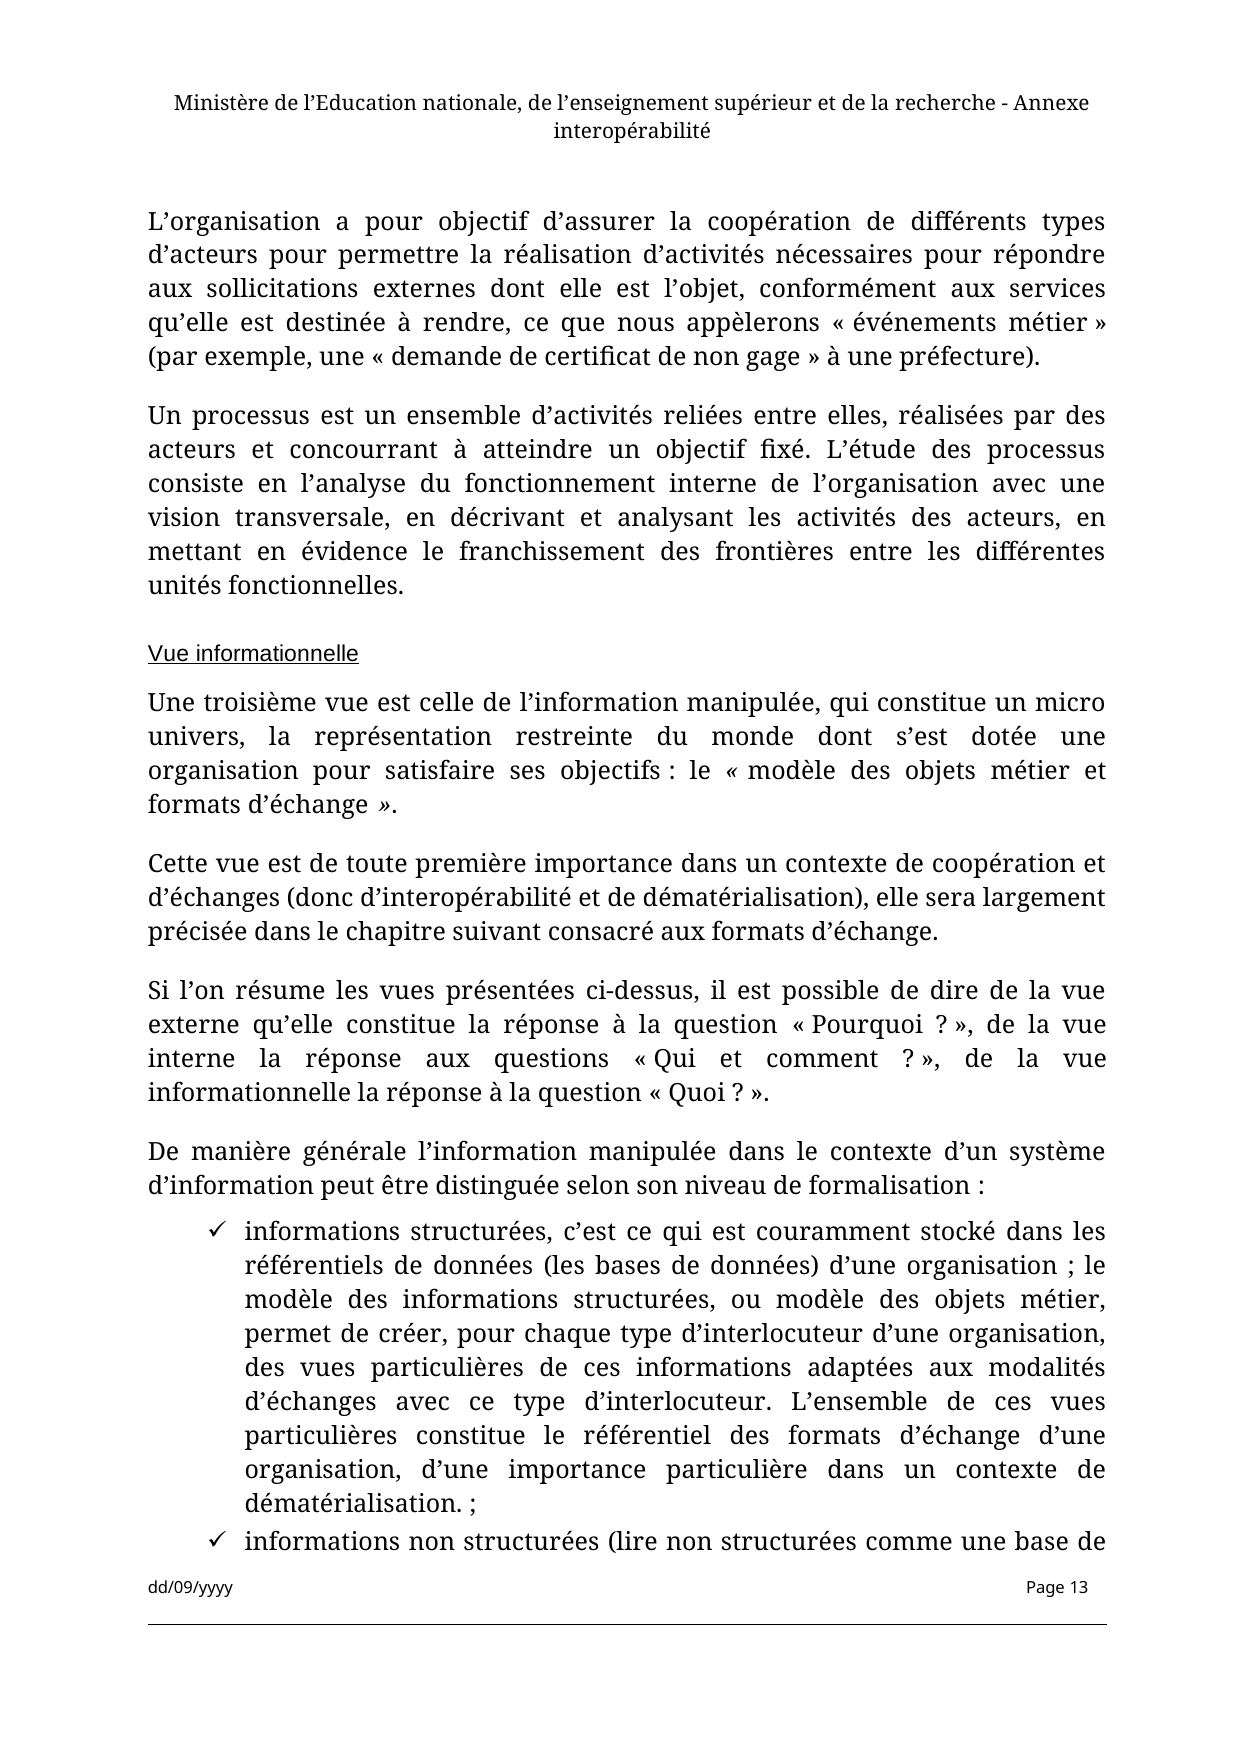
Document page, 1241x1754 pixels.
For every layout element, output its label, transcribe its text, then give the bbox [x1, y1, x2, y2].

text Un processus est un ensemble d’activités reliées entre elles, réalisées par des acteurs et concourrant à atteindre un objectif fixé. L’étude des processus consiste en l’analyse du fonctionnement interne de l’organisation avec une vision transversale, en décrivant et analysant les activités des acteurs, en mettant en évidence le franchissement des frontières entre les différentes unités fonctionnelles. [148, 398, 1107, 602]
text Une troisième vue est celle de l’information manipulée, qui constitue un micro univers, la représentation restreinte du monde dont s’est dotée une organisation pour satisfaire ses objectifs : le « modèle des objets métier et formats d’échange ». [148, 685, 1107, 821]
list informations non structurées (lire non structurées comme une base de [207, 1524, 1107, 1558]
text De manière générale l’information manipulée dans le contexte d’un système d’information peut être distinguée selon son niveau de formalisation : [148, 1134, 1107, 1202]
text L’organisation a pour objectif d’assurer la coopération de différents types d’acteurs pour permettre la réalisation d’activités nécessaires pour répondre aux sollicitations externes dont elle est l’objet, conformément aux services qu’elle est destinée à rendre, ce que nous appèlerons « événements métier » (par exemple, une « demande de certificat de non gage » à une préfecture). [148, 203, 1107, 373]
text Cette vue est de toute première importance dans un contexte de coopération et d’échanges (donc d’interopérabilité et de dématérialisation), elle sera largement précisée dans le chapitre suivant consacré aux formats d’échange. [148, 846, 1107, 948]
list informations structurées, c’est ce qui est couramment stocké dans les référentiels de données (les bases de données) d’une organisation ; le modèle des informations structurées, ou modèle des objets métier, permet de créer, pour chaque type d’interlocuteur d’une organisation, des vues particulières de ces informations adaptées aux modalités d’échanges avec ce type d’interlocuteur. L’ensemble de ces vues particulières constitue le référentiel des formats d’échange d’une organisation, d’une importance particulière dans un contexte de dématérialisation. ; [207, 1214, 1107, 1520]
text Si l’on résume les vues présentées ci-dessus, il est possible de dire de la vue externe qu’elle constitue la réponse à la question « Pourquoi ? », de la vue interne la réponse aux questions « Qui et comment ? », de la vue informationnelle la réponse à la question « Quoi ? ». [148, 973, 1107, 1109]
subtitle Vue informationnelle [148, 639, 1107, 667]
